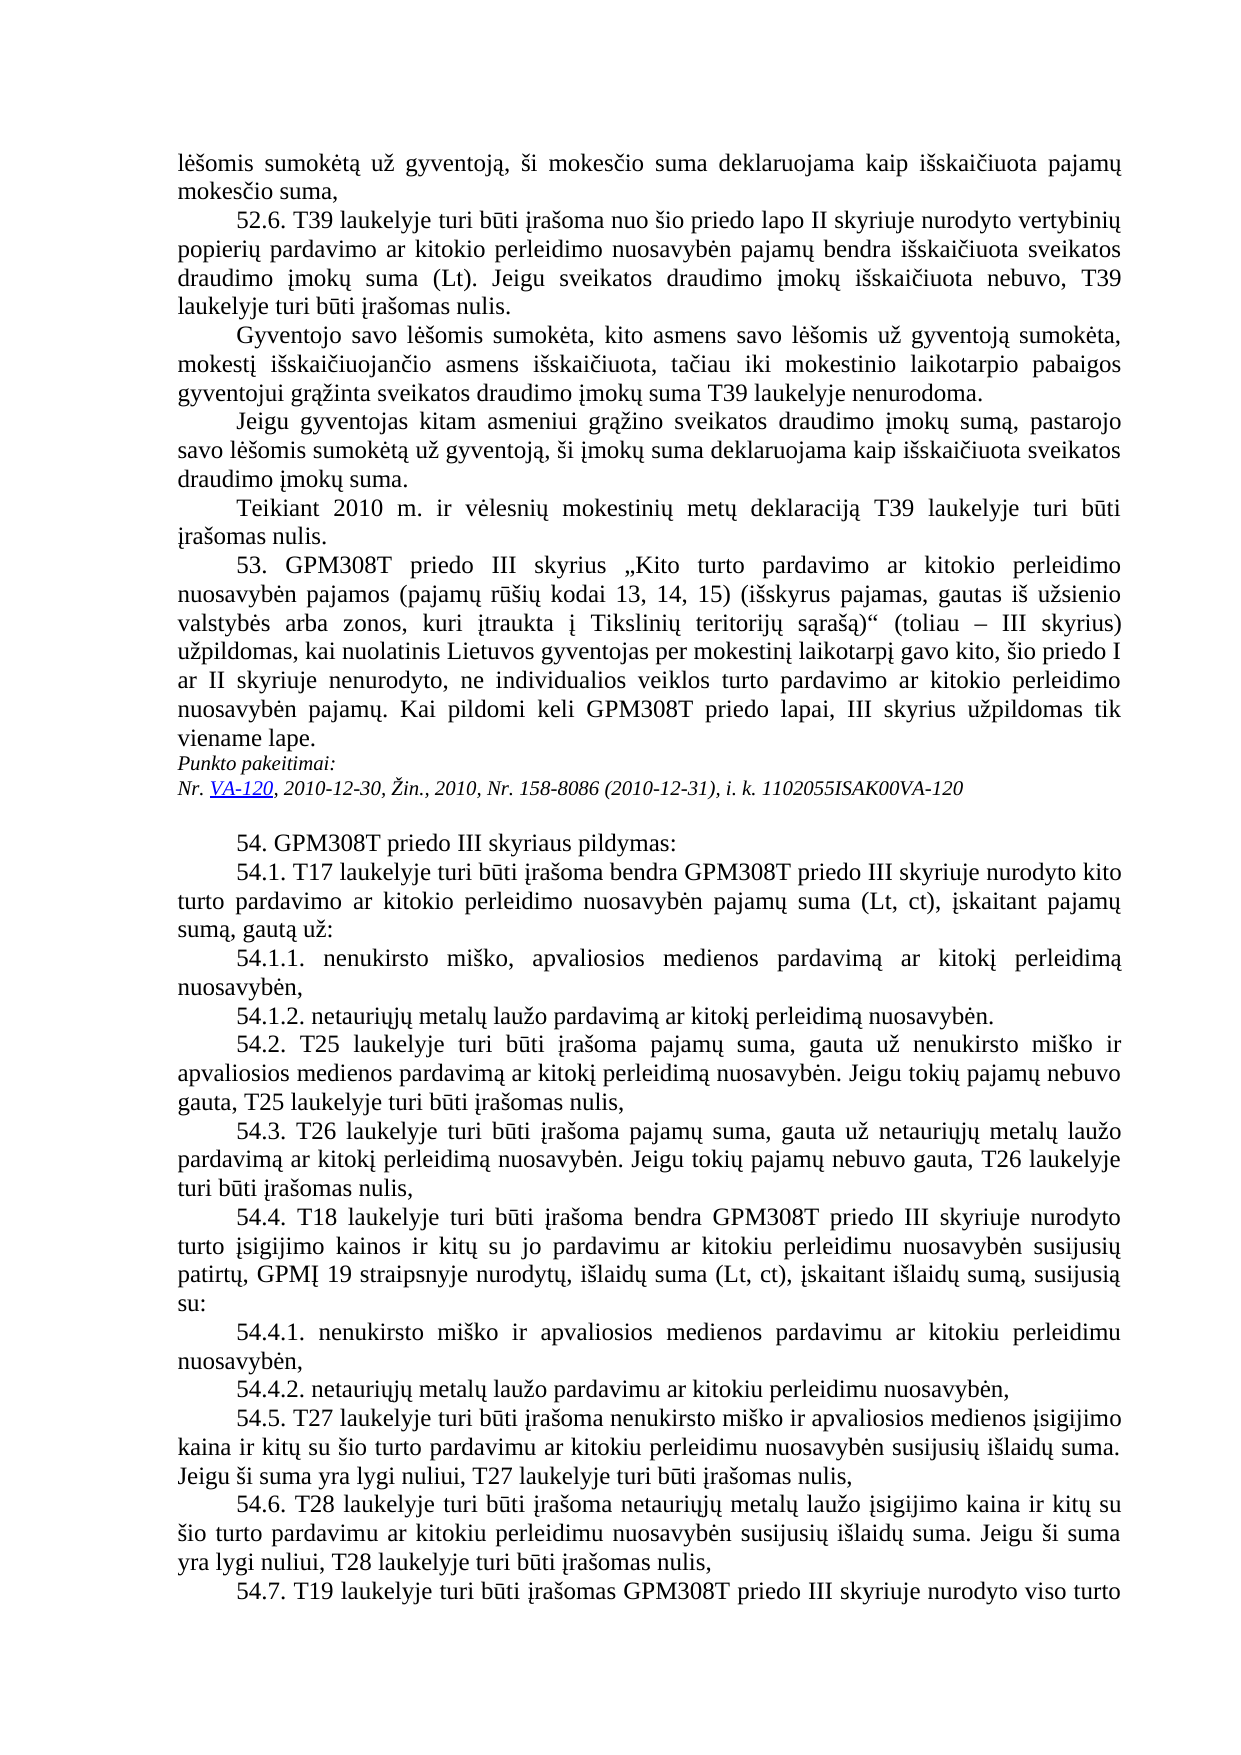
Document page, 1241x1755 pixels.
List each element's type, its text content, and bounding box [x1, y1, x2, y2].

text 53. GPM308T priedo III skyrius „Kito turto pardavimo ar kitokio perleidimo nuosavybėn pajamos (pajamų rūšių kodai 13, 14, 15) (išskyrus pajamas, gautas iš užsienio valstybės arba zonos, kuri įtraukta į Tikslinių teritorijų sąrašą)“ (toliau – III skyrius) užpildomas, kai nuolatinis Lietuvos gyventojas per mokestinį laikotarpį gavo kito, šio priedo I ar II skyriuje nenurodyto, ne individualios veiklos turto pardavimo ar kitokio perleidimo nuosavybėn pajamų. Kai pildomi keli GPM308T priedo lapai, III skyrius užpildomas tik viename lape. [177, 550, 1122, 751]
text 52.6. T39 laukelyje turi būti įrašoma nuo šio priedo lapo II skyriuje nurodyto vertybinių popierių pardavimo ar kitokio perleidimo nuosavybėn pajamų bendra išskaičiuota sveikatos draudimo įmokų suma (Lt). Jeigu sveikatos draudimo įmokų išskaičiuota nebuvo, T39 laukelyje turi būti įrašomas nulis. [177, 205, 1122, 320]
text lėšomis sumokėtą už gyventoją, ši mokesčio suma deklaruojama kaip išskaičiuota pajamų mokesčio suma, [177, 148, 1122, 205]
text 54.2. T25 laukelyje turi būti įrašoma pajamų suma, gauta už nenukirsto miško ir apvaliosios medienos pardavimą ar kitokį perleidimą nuosavybėn. Jeigu tokių pajamų nebuvo gauta, T25 laukelyje turi būti įrašomas nulis, [177, 1029, 1122, 1116]
text 54. GPM308T priedo III skyriaus pildymas: [177, 828, 1122, 857]
text 54.7. T19 laukelyje turi būti įrašomas GPM308T priedo III skyriuje nurodyto viso turto [177, 1576, 1122, 1604]
text 54.1.2. netauriųjų metalų laužo pardavimą ar kitokį perleidimą nuosavybėn. [177, 1001, 1122, 1029]
text 54.4.1. nenukirsto miško ir apvaliosios medienos pardavimu ar kitokiu perleidimu nuosavybėn, [177, 1317, 1122, 1374]
text 54.3. T26 laukelyje turi būti įrašoma pajamų suma, gauta už netauriųjų metalų laužo pardavimą ar kitokį perleidimą nuosavybėn. Jeigu tokių pajamų nebuvo gauta, T26 laukelyje turi būti įrašomas nulis, [177, 1116, 1122, 1202]
text 54.6. T28 laukelyje turi būti įrašoma netauriųjų metalų laužo įsigijimo kaina ir kitų su šio turto pardavimu ar kitokiu perleidimu nuosavybėn susijusių išlaidų suma. Jeigu ši suma yra lygi nuliui, T28 laukelyje turi būti įrašomas nulis, [177, 1489, 1122, 1576]
text 54.4. T18 laukelyje turi būti įrašoma bendra GPM308T priedo III skyriuje nurodyto turto įsigijimo kainos ir kitų su jo pardavimu ar kitokiu perleidimu nuosavybėn susijusių patirtų, GPMĮ 19 straipsnyje nurodytų, išlaidų suma (Lt, ct), įskaitant išlaidų sumą, susijusią su: [177, 1202, 1122, 1317]
text 54.4.2. netauriųjų metalų laužo pardavimu ar kitokiu perleidimu nuosavybėn, [177, 1374, 1122, 1403]
text Jeigu gyventojas kitam asmeniui grąžino sveikatos draudimo įmokų sumą, pastarojo savo lėšomis sumokėtą už gyventoją, ši įmokų suma deklaruojama kaip išskaičiuota sveikatos draudimo įmokų suma. [177, 406, 1122, 493]
text 54.1. T17 laukelyje turi būti įrašoma bendra GPM308T priedo III skyriuje nurodyto kito turto pardavimo ar kitokio perleidimo nuosavybėn pajamų suma (Lt, ct), įskaitant pajamų sumą, gautą už: [177, 857, 1122, 943]
text Nr. VA-120, 2010-12-30, Žin., 2010, Nr. 158-8086 (2010-12-31), i. k. 1102055ISAK00VA-120 [177, 775, 1122, 799]
text Gyventojo savo lėšomis sumokėta, kito asmens savo lėšomis už gyventoją sumokėta, mokestį išskaičiuojančio asmens išskaičiuota, tačiau iki mokestinio laikotarpio pabaigos gyventojui grąžinta sveikatos draudimo įmokų suma T39 laukelyje nenurodoma. [177, 320, 1122, 406]
text Punkto pakeitimai: [177, 751, 1122, 775]
text 54.1.1. nenukirsto miško, apvaliosios medienos pardavimą ar kitokį perleidimą nuosavybėn, [177, 943, 1122, 1001]
text 54.5. T27 laukelyje turi būti įrašoma nenukirsto miško ir apvaliosios medienos įsigijimo kaina ir kitų su šio turto pardavimu ar kitokiu perleidimu nuosavybėn susijusių išlaidų suma. Jeigu ši suma yra lygi nuliui, T27 laukelyje turi būti įrašomas nulis, [177, 1403, 1122, 1489]
text Teikiant 2010 m. ir vėlesnių mokestinių metų deklaraciją T39 laukelyje turi būti įrašomas nulis. [177, 493, 1122, 550]
